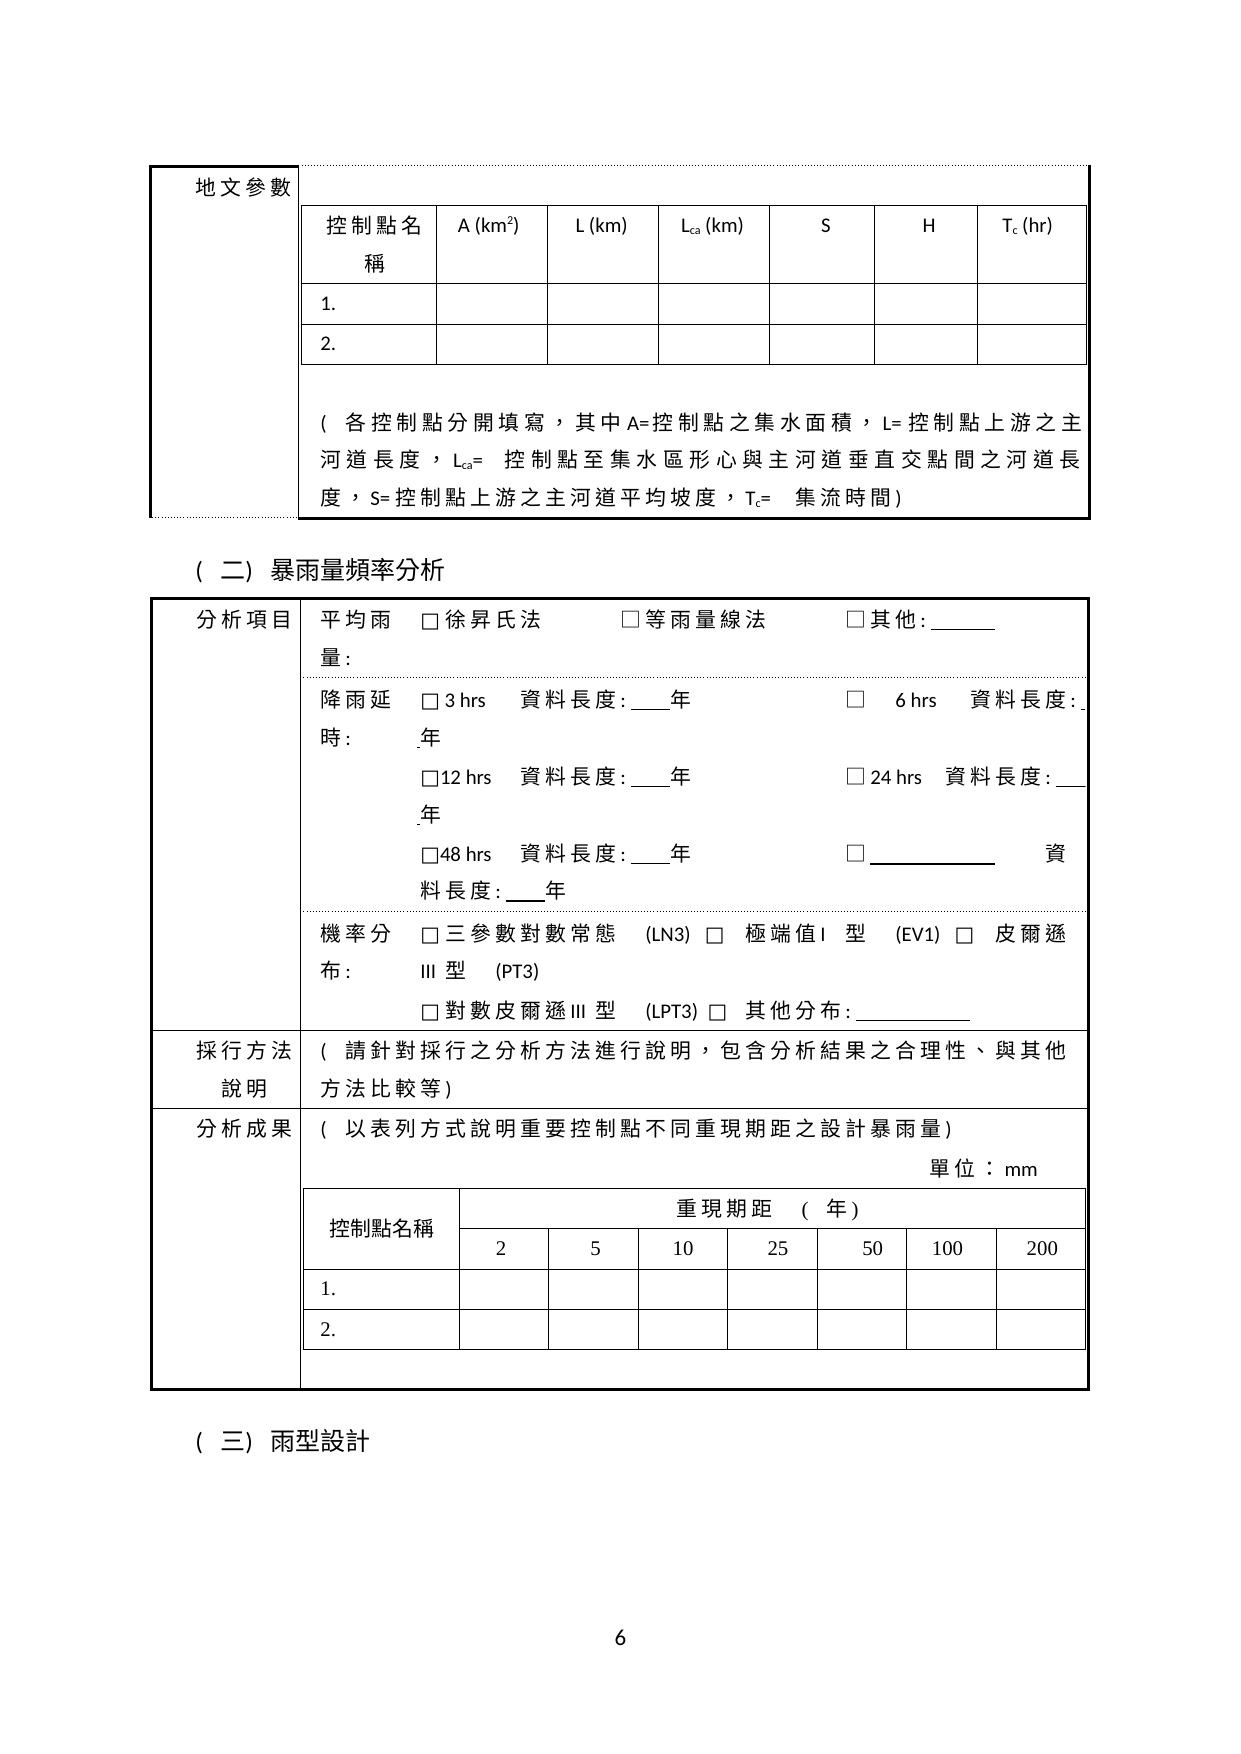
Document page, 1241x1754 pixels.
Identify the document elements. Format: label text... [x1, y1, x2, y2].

table_cell [549, 1270, 638, 1309]
table_header A (km2) [437, 206, 547, 283]
table_cell [437, 284, 547, 323]
table_cell 降雨延時: [301, 677, 404, 911]
table_cell [460, 1310, 548, 1349]
table_cell [659, 325, 769, 364]
table_cell [770, 325, 874, 364]
table_cell 50 [818, 1229, 906, 1268]
table_cell [639, 1310, 727, 1349]
table_cell 2 [460, 1229, 548, 1268]
table_cell 200 [997, 1229, 1085, 1268]
table_cell [818, 1270, 906, 1309]
table_cell □三參數對數常態 (LN3) □極端值I型 (EV1) □皮爾遜III型 (PT3) □對數皮爾遜III型 (LPT3) □其他分布: [405, 911, 1087, 1030]
table_cell [978, 325, 1086, 364]
table_cell 分析成果 [153, 1109, 300, 1388]
table_cell [997, 1270, 1085, 1309]
table_cell 機率分布: [301, 911, 404, 1030]
table_cell [639, 1270, 727, 1309]
table_cell [460, 1270, 548, 1309]
table_cell 1. [304, 1270, 459, 1309]
table_cell 採行方法說明 [153, 1031, 300, 1108]
table_header 重現期距 (年) [460, 1189, 1085, 1228]
table_cell [728, 1310, 817, 1349]
table_header □徐昇氏法 □等雨量線法 □其他: [405, 600, 1087, 677]
table_cell [548, 284, 658, 323]
table_cell 5 [549, 1229, 638, 1268]
text (二) 暴雨量頻率分析 [195, 550, 1045, 587]
table_cell [770, 284, 874, 323]
table_cell 25 [728, 1229, 817, 1268]
table_cell 2. [302, 325, 436, 364]
table_cell [907, 1310, 996, 1349]
table_cell [875, 284, 977, 323]
table_cell [437, 325, 547, 364]
table_cell [907, 1270, 996, 1309]
table_header 控制點名稱 [302, 206, 436, 283]
table_header H [875, 206, 977, 283]
table_cell 1. [302, 284, 436, 323]
table_header 地文參數 [152, 168, 298, 517]
table_cell [818, 1310, 906, 1349]
table_header 分析項目 [153, 600, 300, 1030]
table_header 控制點名稱 [304, 1189, 459, 1268]
table_cell [549, 1310, 638, 1349]
table_cell (各控制點分開填寫，其中A=控制點之集水面積，L=控制點上游之主河道長度，Lca=控制點至集水區形心與主河道垂直交點間之河道長度，S=控制點上游之主河道平均坡度，Tc=集流時間) [299, 165, 1088, 517]
table_header S [770, 206, 874, 283]
table_cell [978, 284, 1086, 323]
table_cell 2. [304, 1310, 459, 1349]
table_header Tc (hr) [978, 206, 1086, 283]
table_cell 10 [639, 1229, 727, 1268]
table_header Lca (km) [659, 206, 769, 283]
text (三) 雨型設計 [195, 1421, 1045, 1458]
table_cell [659, 284, 769, 323]
table_header L (km) [548, 206, 658, 283]
table_cell [997, 1310, 1085, 1349]
table_cell [875, 325, 977, 364]
table_cell (以表列方式說明重要控制點不同重現期距之設計暴雨量) 單位：mm [301, 1109, 1087, 1388]
table_cell [728, 1270, 817, 1309]
table_cell [548, 325, 658, 364]
table_cell (請針對採行之分析方法進行說明，包含分析結果之合理性、與其他方法比較等) [301, 1031, 1087, 1108]
table_header 平均雨量: [301, 600, 404, 677]
table_cell □ 3 hrs 資料長度: 年 □ 6 hrs 資料長度: 年 □12 hrs 資料長度: 年 □24 hrs 資料長度: 年 □48 hrs 資料長度: 年 □ 資料長度: 年 [405, 677, 1087, 911]
table_cell 100 [907, 1229, 996, 1268]
